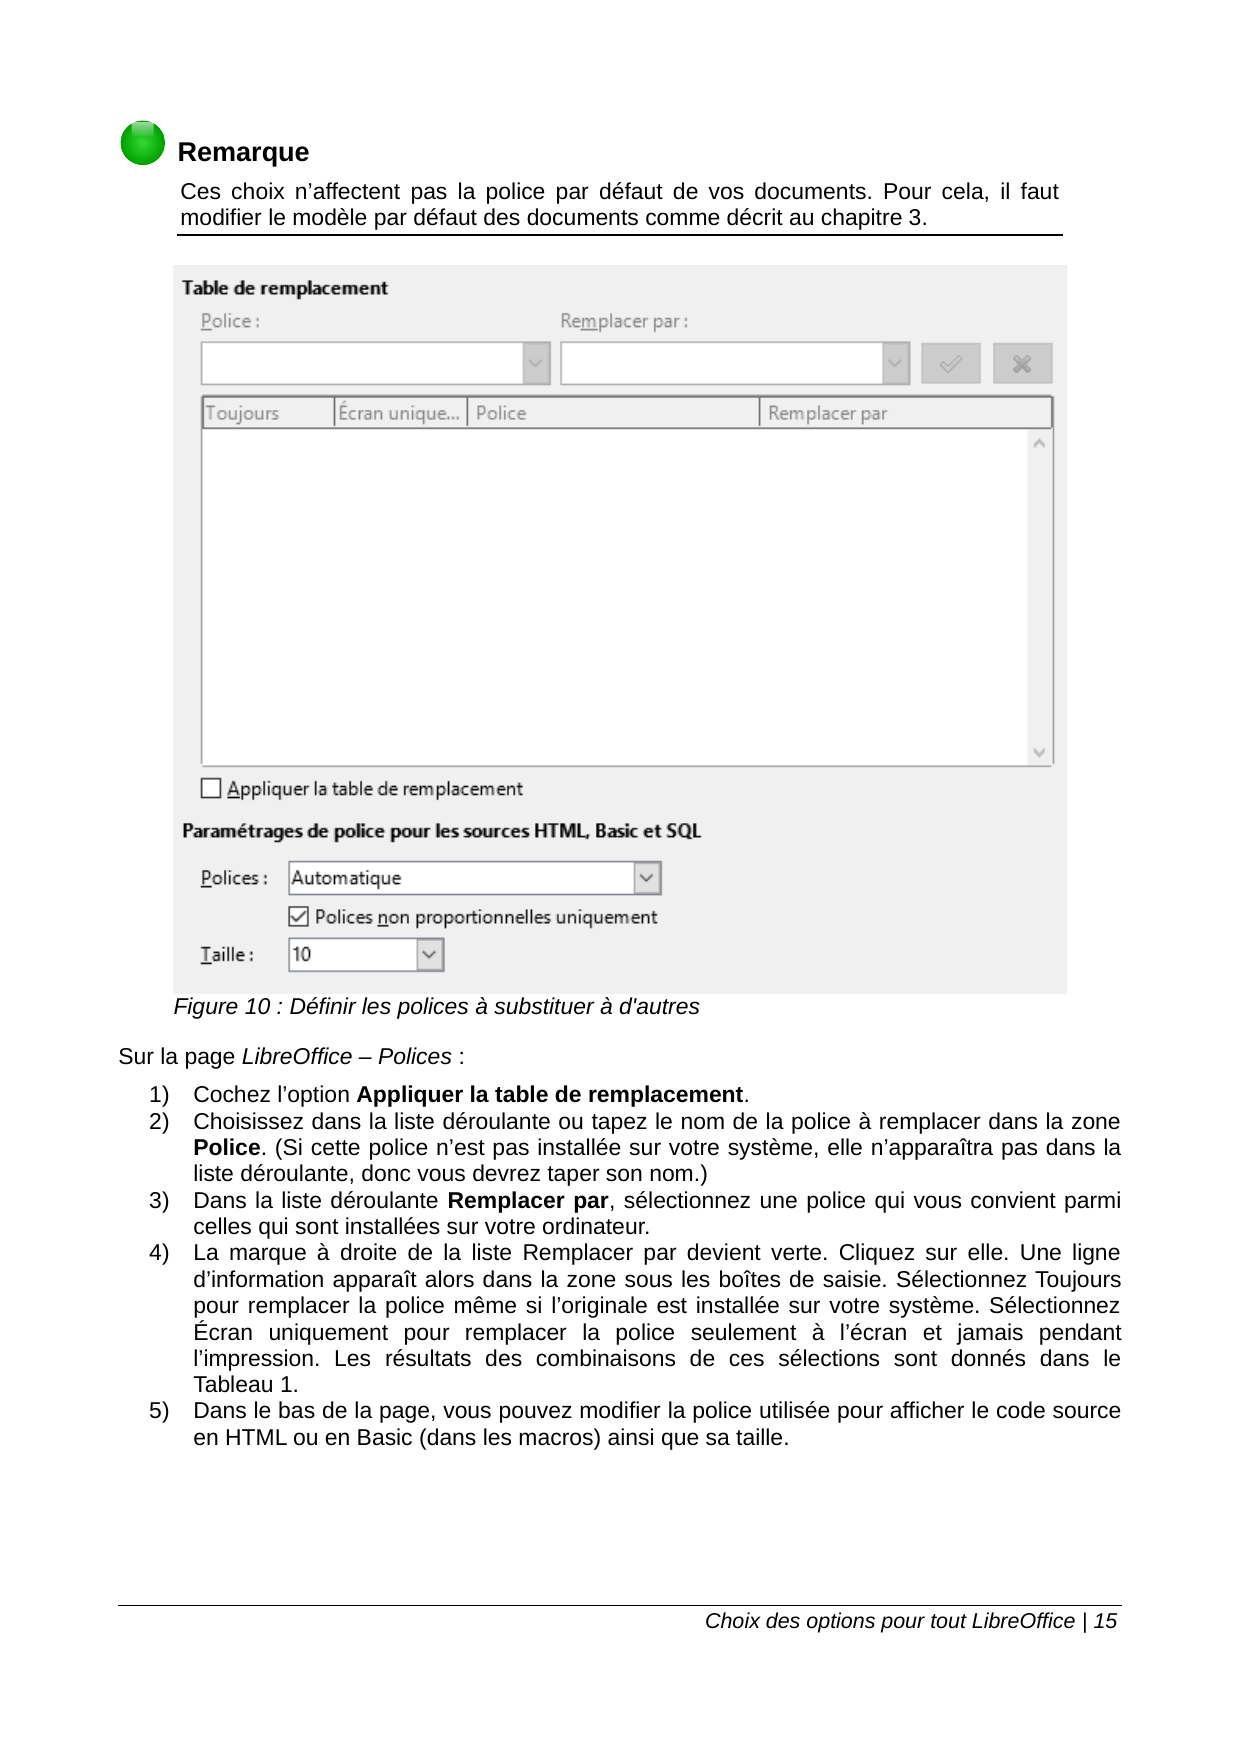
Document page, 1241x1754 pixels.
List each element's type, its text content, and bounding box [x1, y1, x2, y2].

list Dans le bas de la page, vous pouvez modifier la police utilisée pour afficher le code source en HTML ou en Basic (dans les macros) ainsi que sa taille. [169, 1397, 1122, 1450]
picture [173, 265, 1067, 994]
text Sur la page LibreOffice – Polices : [118, 1043, 1122, 1069]
text Ces choix n’affectent pas la police par défaut de vos documents. Pour cela, il faut modifier le modèle par défaut des documents comme décrit au chapitre 3. [177, 175, 1063, 234]
list Dans la liste déroulante Remplacer par, sélectionnez une police qui vous convient parmi celles qui sont installées sur votre ordinateur. [169, 1187, 1122, 1239]
text Figure 10 : Définir les polices à substituer à d'autres [173, 994, 1067, 1019]
list Choisissez dans la liste déroulante ou tapez le nom de la police à remplacer dans la zone Police. (Si cette police n’est pas installée sur votre système, elle n’apparaîtra pas dans la liste déroulante, donc vous devrez taper son nom.) [169, 1108, 1122, 1187]
list La marque à droite de la liste Remplacer par devient verte. Cliquez sur elle. Une ligne d’information apparaît alors dans la zone sous les boîtes de saisie. Sélectionnez Toujours pour remplacer la police même si l’originale est installée sur votre système. Sélectionnez Écran uniquement pour remplacer la police seulement à l’écran et jamais pendant l’impression. Les résultats des combinaisons de ces sélections sont donnés dans le Tableau 1. [169, 1239, 1122, 1397]
subtitle Remarque [118, 118, 1122, 167]
list Cochez l’option Appliquer la table de remplacement. [169, 1081, 1122, 1108]
